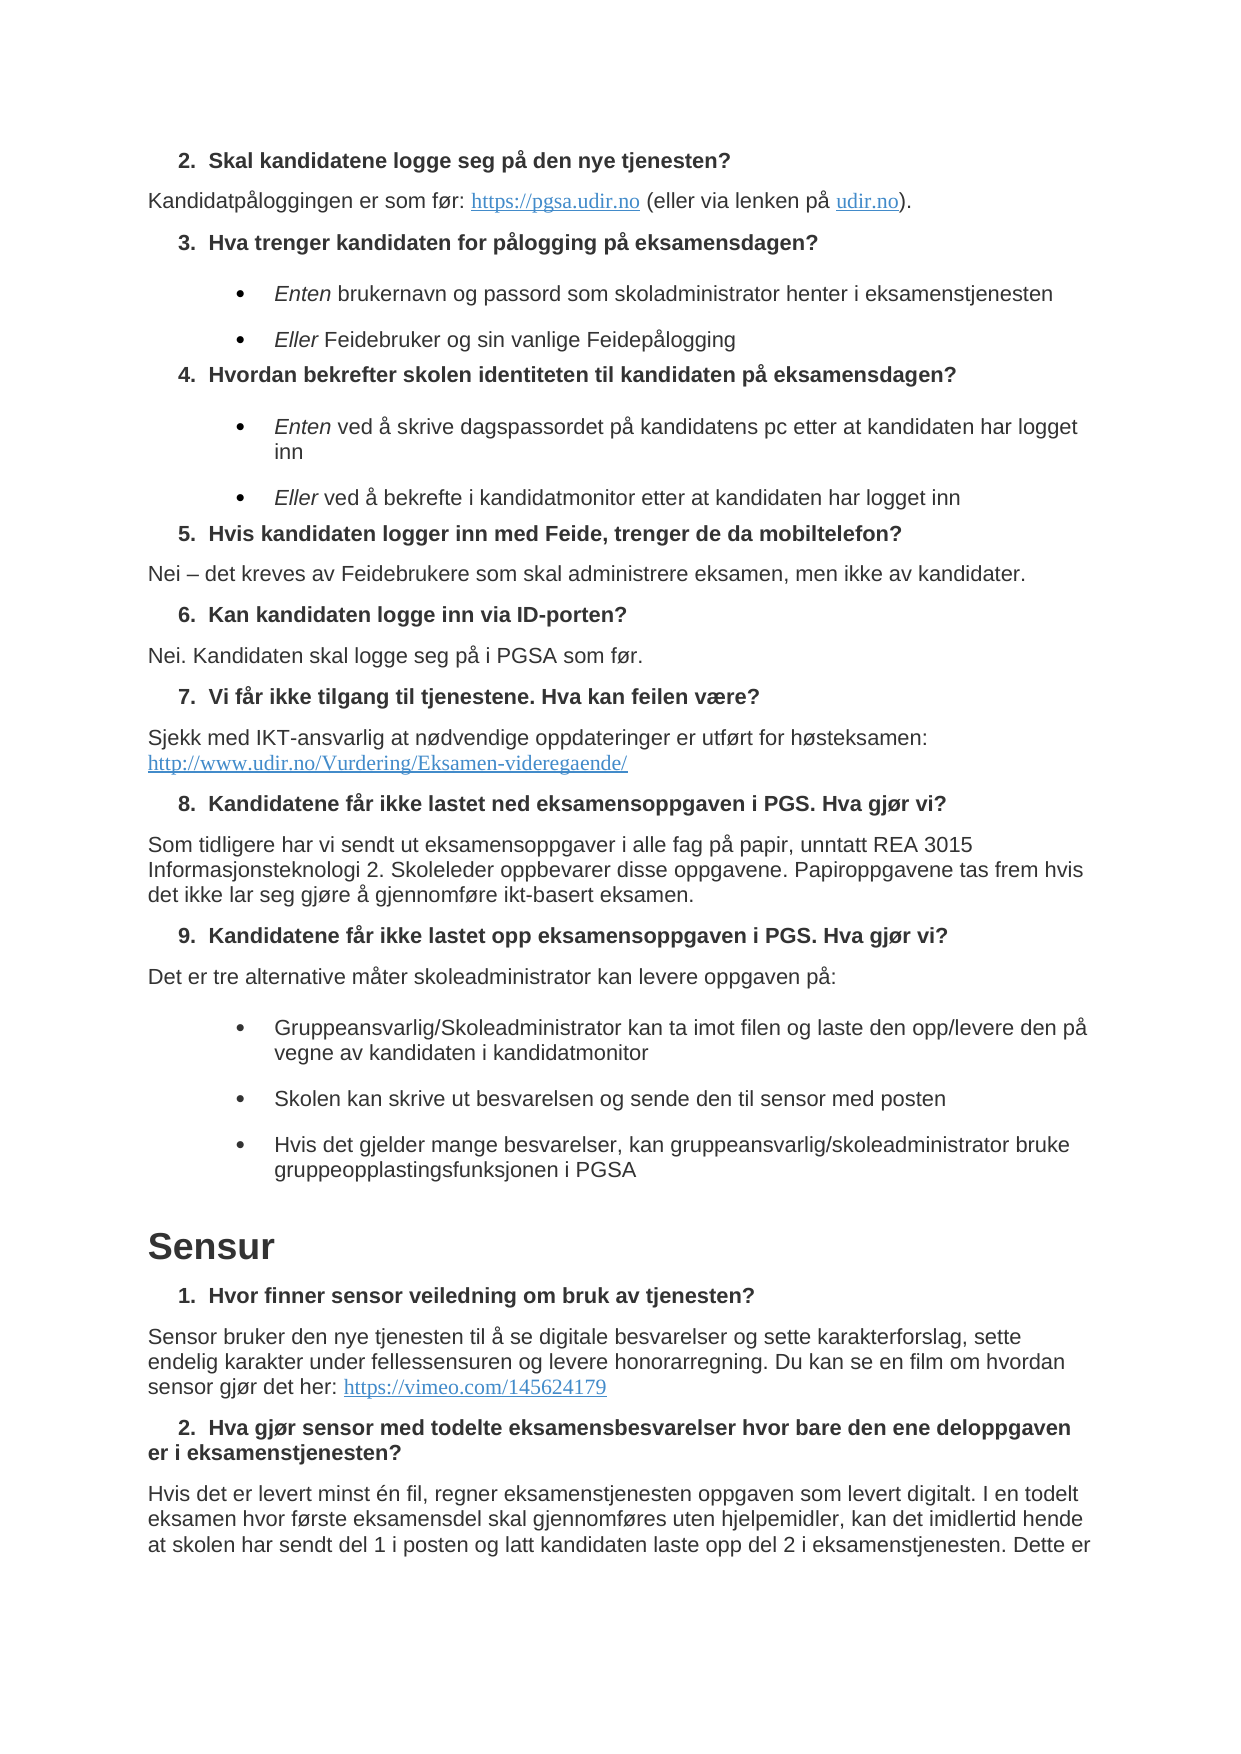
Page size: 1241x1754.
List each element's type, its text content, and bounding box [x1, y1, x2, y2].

text Kandidatpåloggingen er som før: https://pgsa.udir.no (eller via lenken på udir.no). [148, 188, 1093, 214]
text 9. Kandidatene får ikke lastet opp eksamensoppgaven i PGS. Hva gjør vi? [148, 923, 1093, 948]
list Eller Feidebruker og sin vanlige Feidepålogging [237, 327, 1093, 352]
list Gruppeansvarlig/Skoleadministrator kan ta imot filen og laste den opp/levere den på vegne av kandidaten i kandidatmonitor [237, 1015, 1093, 1065]
text 1. Hvor finner sensor veiledning om bruk av tjenesten? [148, 1283, 1093, 1308]
list Eller ved å bekrefte i kandidatmonitor etter at kandidaten har logget inn [237, 485, 1093, 510]
list Skolen kan skrive ut besvarelsen og sende den til sensor med posten [237, 1086, 1093, 1111]
text Nei – det kreves av Feidebrukere som skal administrere eksamen, men ikke av kandidater. [148, 561, 1093, 586]
text 4. Hvordan bekrefter skolen identiteten til kandidaten på eksamensdagen? [148, 362, 1093, 387]
text 6. Kan kandidaten logge inn via ID-porten? [148, 602, 1093, 627]
text Sjekk med IKT-ansvarlig at nødvendige oppdateringer er utført for høsteksamen: http://www.udir.no/Vurdering/Eksamen-videregaende/ [148, 724, 1093, 775]
text Nei. Kandidaten skal logge seg på i PGSA som før. [148, 643, 1093, 668]
text 5. Hvis kandidaten logger inn med Feide, trenger de da mobiltelefon? [148, 520, 1093, 546]
text Det er tre alternative måter skoleadministrator kan levere oppgaven på: [148, 963, 1093, 989]
text 3. Hva trenger kandidaten for pålogging på eksamensdagen? [148, 229, 1093, 254]
text 2. Hva gjør sensor med todelte eksamensbesvarelser hvor bare den ene deloppgaven er i eksamenstjenesten? [148, 1415, 1093, 1466]
text Sensor bruker den nye tjenesten til å se digitale besvarelser og sette karakterforslag, sette endelig karakter under fellessensuren og levere honorarregning. Du kan se en film om hvordan sensor gjør det her: https://vimeo.com/145624179 [148, 1324, 1093, 1399]
list Enten ved å skrive dagspassordet på kandidatens pc etter at kandidaten har logget inn [237, 413, 1093, 464]
text Som tidligere har vi sendt ut eksamensoppgaver i alle fag på papir, unntatt REA 3015 Informasjonsteknologi 2. Skoleleder oppbevarer disse oppgavene. Papiroppgavene tas frem hvis det ikke lar seg gjøre å gjennomføre ikt-basert eksamen. [148, 831, 1093, 907]
text Hvis det er levert minst én fil, regner eksamenstjenesten oppgaven som levert digitalt. I en todelt eksamen hvor første eksamensdel skal gjennomføres uten hjelpemidler, kan det imidlertid hende at skolen har sendt del 1 i posten og latt kandidaten laste opp del 2 i eksamenstjenesten. Dette er [148, 1481, 1093, 1557]
text 7. Vi får ikke tilgang til tjenestene. Hva kan feilen være? [148, 684, 1093, 709]
text Sensur [148, 1224, 1093, 1267]
list Hvis det gjelder mange besvarelser, kan gruppeansvarlig/skoleadministrator bruke gruppeopplastingsfunksjonen i PGSA [237, 1132, 1093, 1182]
text 2. Skal kandidatene logge seg på den nye tjenesten? [148, 148, 1093, 173]
text 8. Kandidatene får ikke lastet ned eksamensoppgaven i PGS. Hva gjør vi? [148, 791, 1093, 816]
list Enten brukernavn og passord som skoladministrator henter i eksamenstjenesten [237, 281, 1093, 306]
